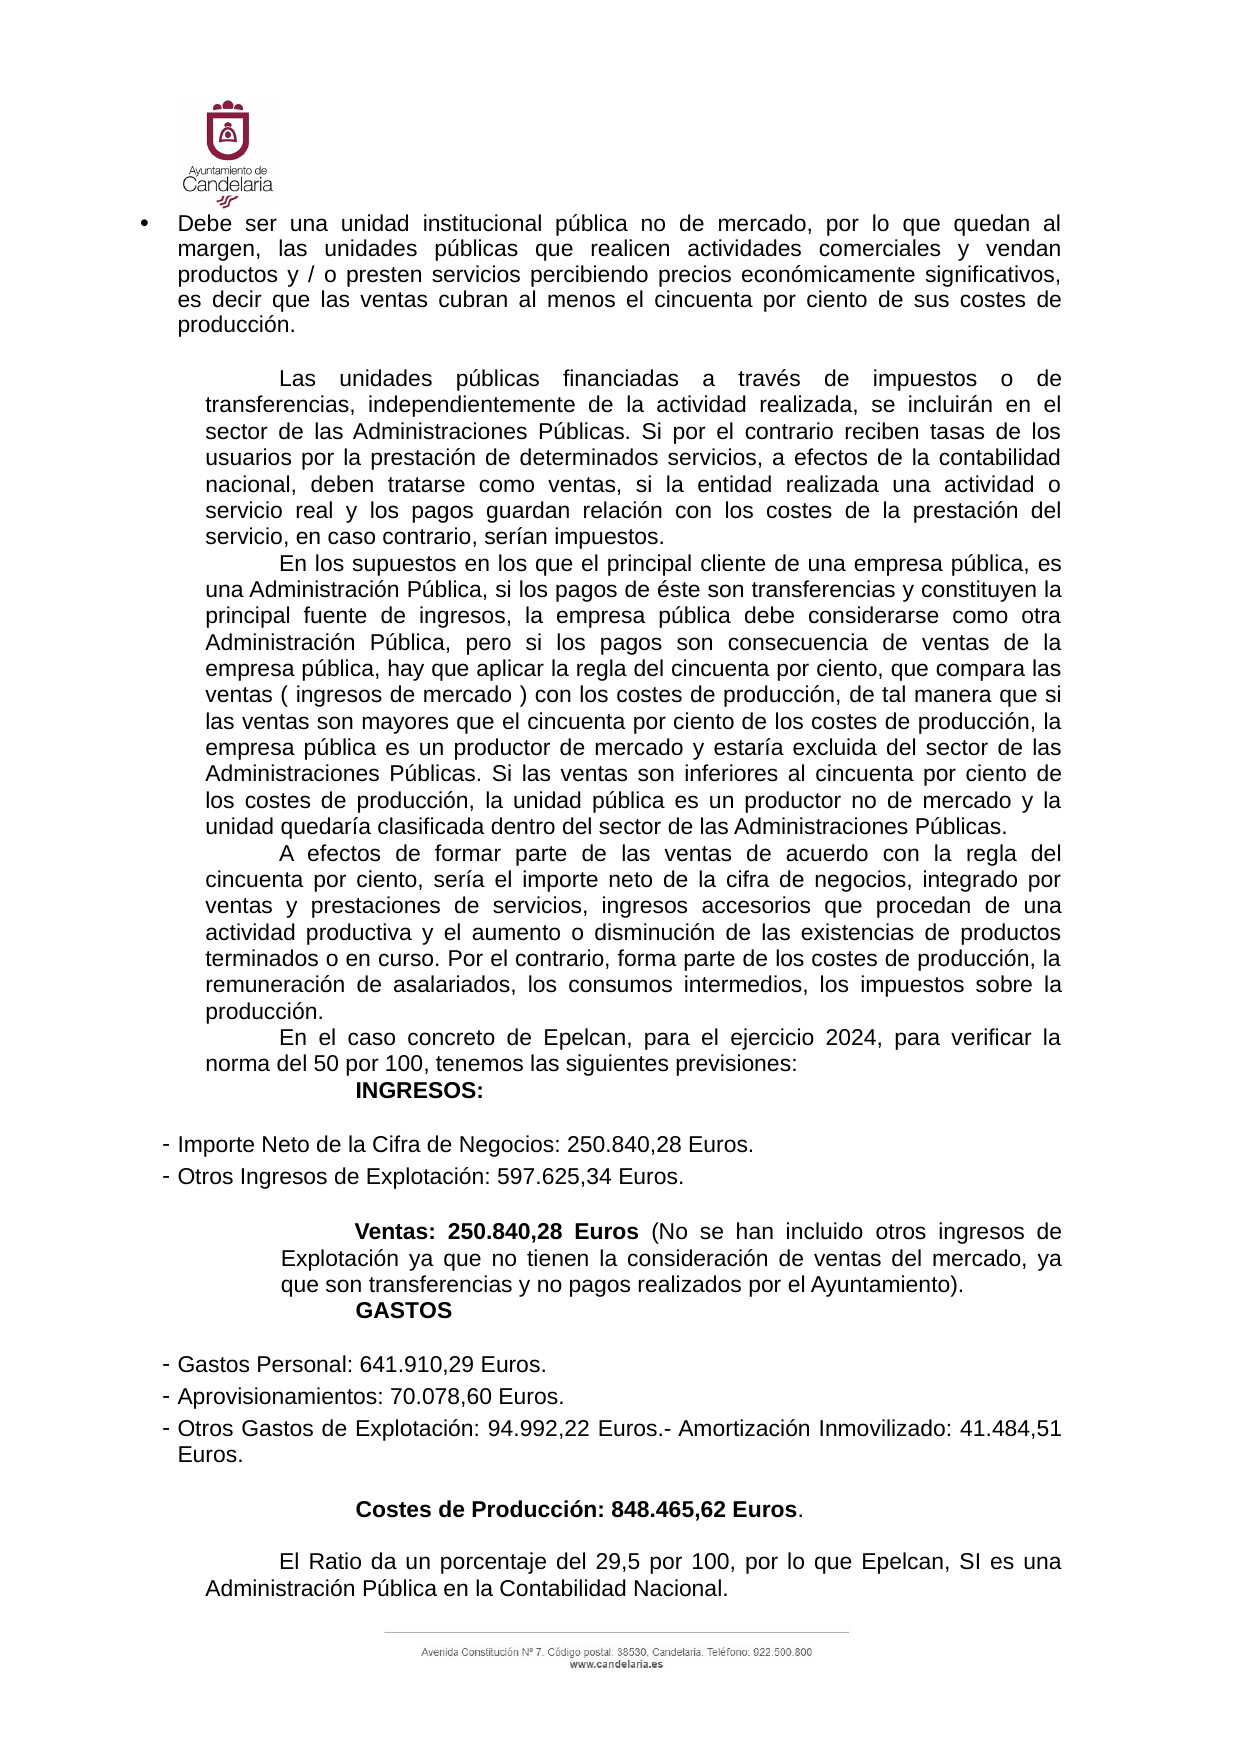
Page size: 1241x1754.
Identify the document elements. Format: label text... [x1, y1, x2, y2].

text En los supuestos en los que el principal cliente de una empresa pública, es una Administración Pública, si los pagos de éste son transferencias y constituyen la principal fuente de ingresos, la empresa pública debe considerarse como otra Administración Pública, pero si los pagos son consecuencia de ventas de la empresa pública, hay que aplicar la regla del cincuenta por ciento, que compara las ventas ( ingresos de mercado ) con los costes de producción, de tal manera que si las ventas son mayores que el cincuenta por ciento de los costes de producción, la empresa pública es un productor de mercado y estaría excluida del sector de las Administraciones Públicas. Si las ventas son inferiores al cincuenta por ciento de los costes de producción, la unidad pública es un productor no de mercado y la unidad quedaría clasificada dentro del sector de las Administraciones Públicas. [205, 549, 1062, 839]
list Otros Gastos de Explotación: 94.992,22 Euros.- Amortización Inmovilizado: 41.484,51 Euros. [162, 1414, 1062, 1468]
text A efectos de formar parte de las ventas de acuerdo con la regla del cincuenta por ciento, sería el importe neto de la cifra de negocios, integrado por ventas y prestaciones de servicios, ingresos accesorios que procedan de una actividad productiva y el aumento o disminución de las existencias de productos terminados o en curso. Por el contrario, forma parte de los costes de producción, la remuneración de asalariados, los consumos intermedios, los impuestos sobre la producción. [205, 839, 1062, 1024]
text Costes de Producción: 848.465,62 Euros. [355, 1496, 1063, 1522]
list Aprovisionamientos: 70.078,60 Euros. [162, 1382, 1062, 1411]
text En el caso concreto de Epelcan, para el ejercicio 2024, para verificar la norma del 50 por 100, tenemos las siguientes previsiones: [205, 1024, 1062, 1077]
text INGRESOS: [355, 1077, 1063, 1103]
text Las unidades públicas financiadas a través de impuestos o de transferencias, independientemente de la actividad realizada, se incluirán en el sector de las Administraciones Públicas. Si por el contrario reciben tasas de los usuarios por la prestación de determinados servicios, a efectos de la contabilidad nacional, deben tratarse como ventas, si la entidad realizada una actividad o servicio real y los pagos guardan relación con los costes de la prestación del servicio, en caso contrario, serían impuestos. [205, 365, 1062, 549]
subtitle GASTOS [355, 1297, 1063, 1323]
list Debe ser una unidad institucional pública no de mercado, por lo que quedan al margen, las unidades públicas que realicen actividades comerciales y vendan productos y / o presten servicios percibiendo precios económicamente significativos, es decir que las ventas cubran al menos el cincuenta por ciento de sus costes de producción. [140, 209, 1062, 337]
list Gastos Personal: 641.910,29 Euros. [162, 1350, 1062, 1379]
text El Ratio da un porcentaje del 29,5 por 100, por lo que Epelcan, SI es una Administración Pública en la Contabilidad Nacional. [205, 1548, 1062, 1601]
list Otros Ingresos de Explotación: 597.625,34 Euros. [162, 1161, 1062, 1190]
text Ventas: 250.840,28 Euros (No se han incluido otros ingresos de Explotación ya que no tienen la consideración de ventas del mercado, ya que son transferencias y no pagos realizados por el Ayuntamiento). [281, 1218, 1062, 1297]
list Importe Neto de la Cifra de Negocios: 250.840,28 Euros. [162, 1129, 1062, 1158]
